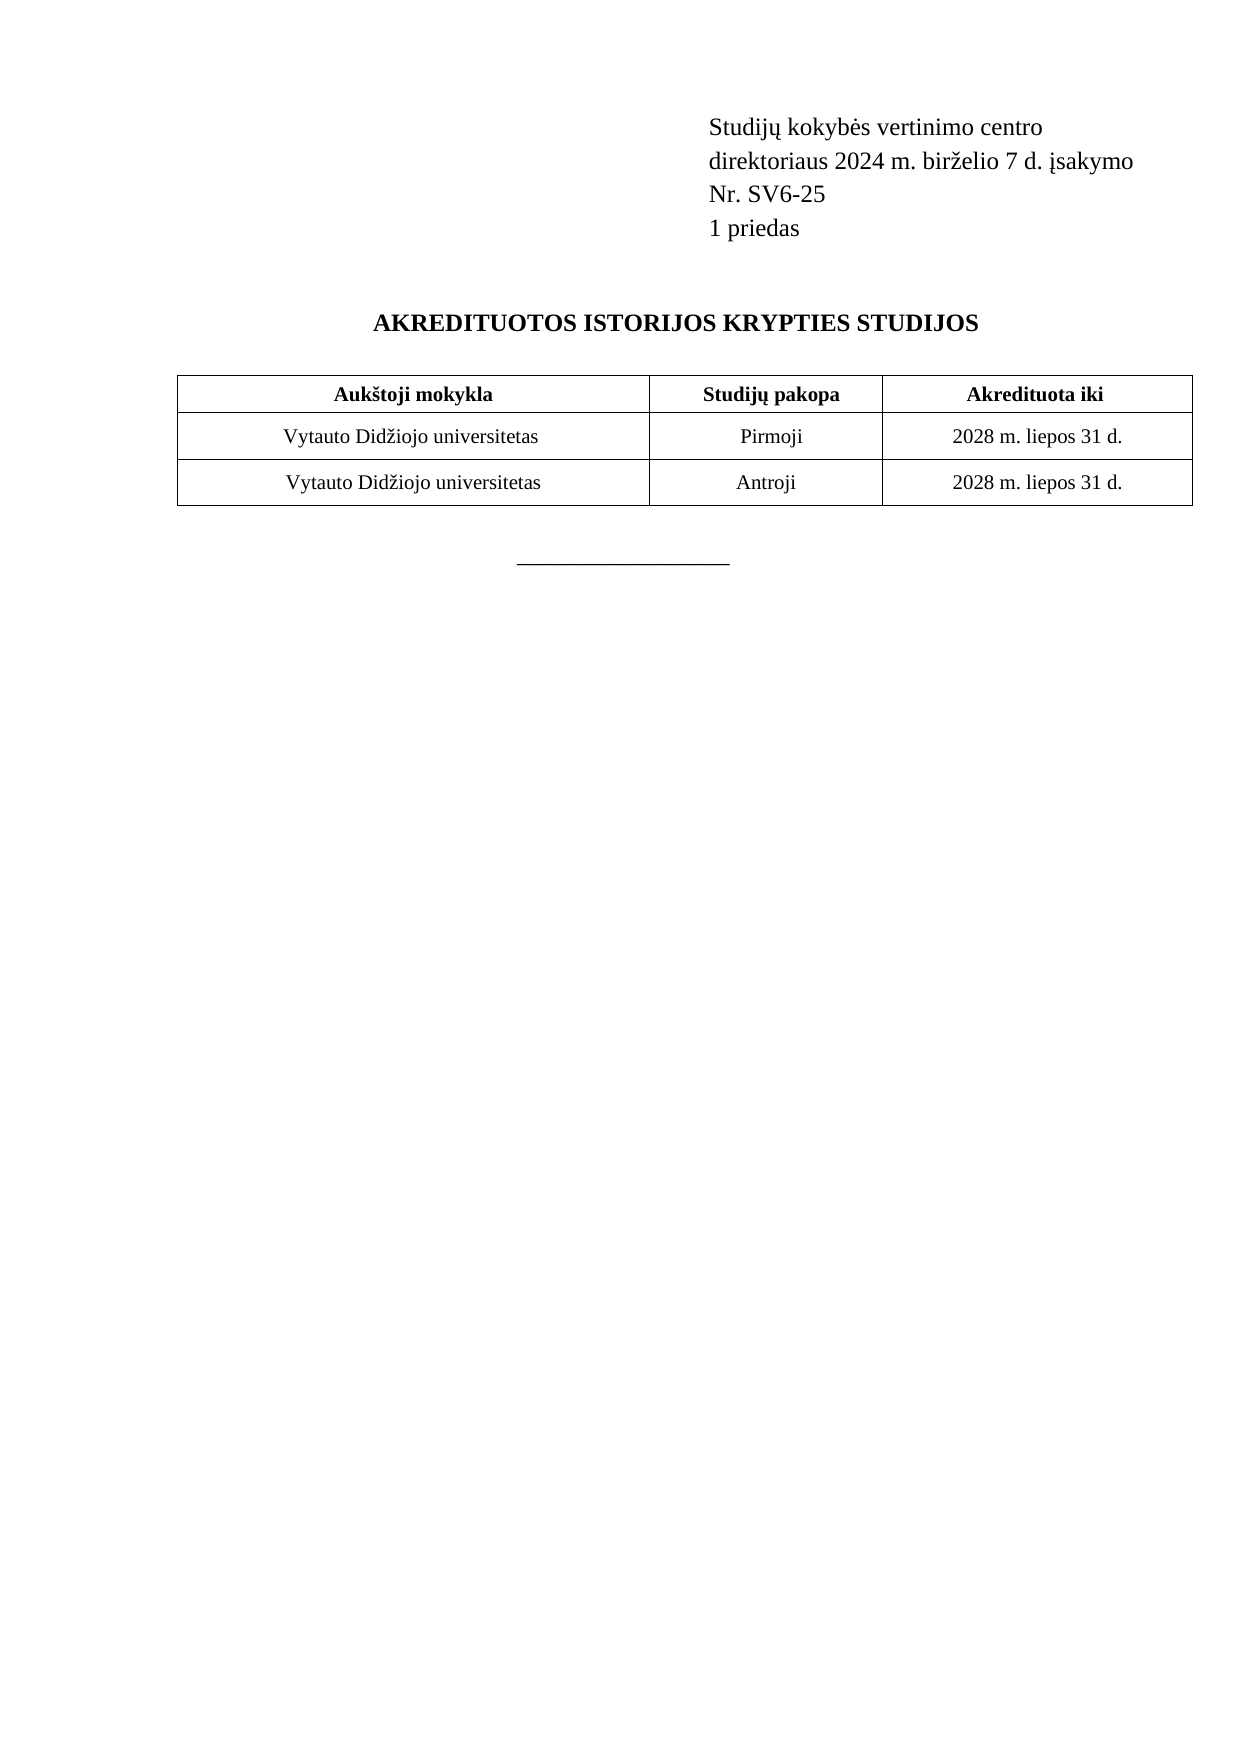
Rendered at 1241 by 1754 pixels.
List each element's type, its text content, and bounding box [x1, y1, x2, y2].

table_cell Pirmoji [650, 413, 882, 458]
table_header Akredituota iki [883, 376, 1192, 412]
text Studijų kokybės vertinimo centro [177, 112, 1181, 141]
text _________________ [517, 539, 1181, 568]
text 1 priedas [177, 213, 1181, 242]
table_cell Vytauto Didžiojo universitetas [178, 460, 649, 504]
table_header Studijų pakopa [650, 376, 882, 412]
text direktoriaus 2024 m. birželio 7 d. įsakymo [177, 146, 1181, 175]
table_cell 2028 m. liepos 31 d. [883, 460, 1192, 504]
text AKREDITUOTOS ISTORIJOS KRYPTIES STUDIJOS [177, 308, 1181, 337]
table_cell Vytauto Didžiojo universitetas [178, 413, 649, 458]
table_cell 2028 m. liepos 31 d. [883, 413, 1192, 458]
text Nr. SV6-25 [177, 179, 1181, 208]
table_header Aukštoji mokykla [178, 376, 649, 412]
table_cell Antroji [650, 460, 882, 504]
